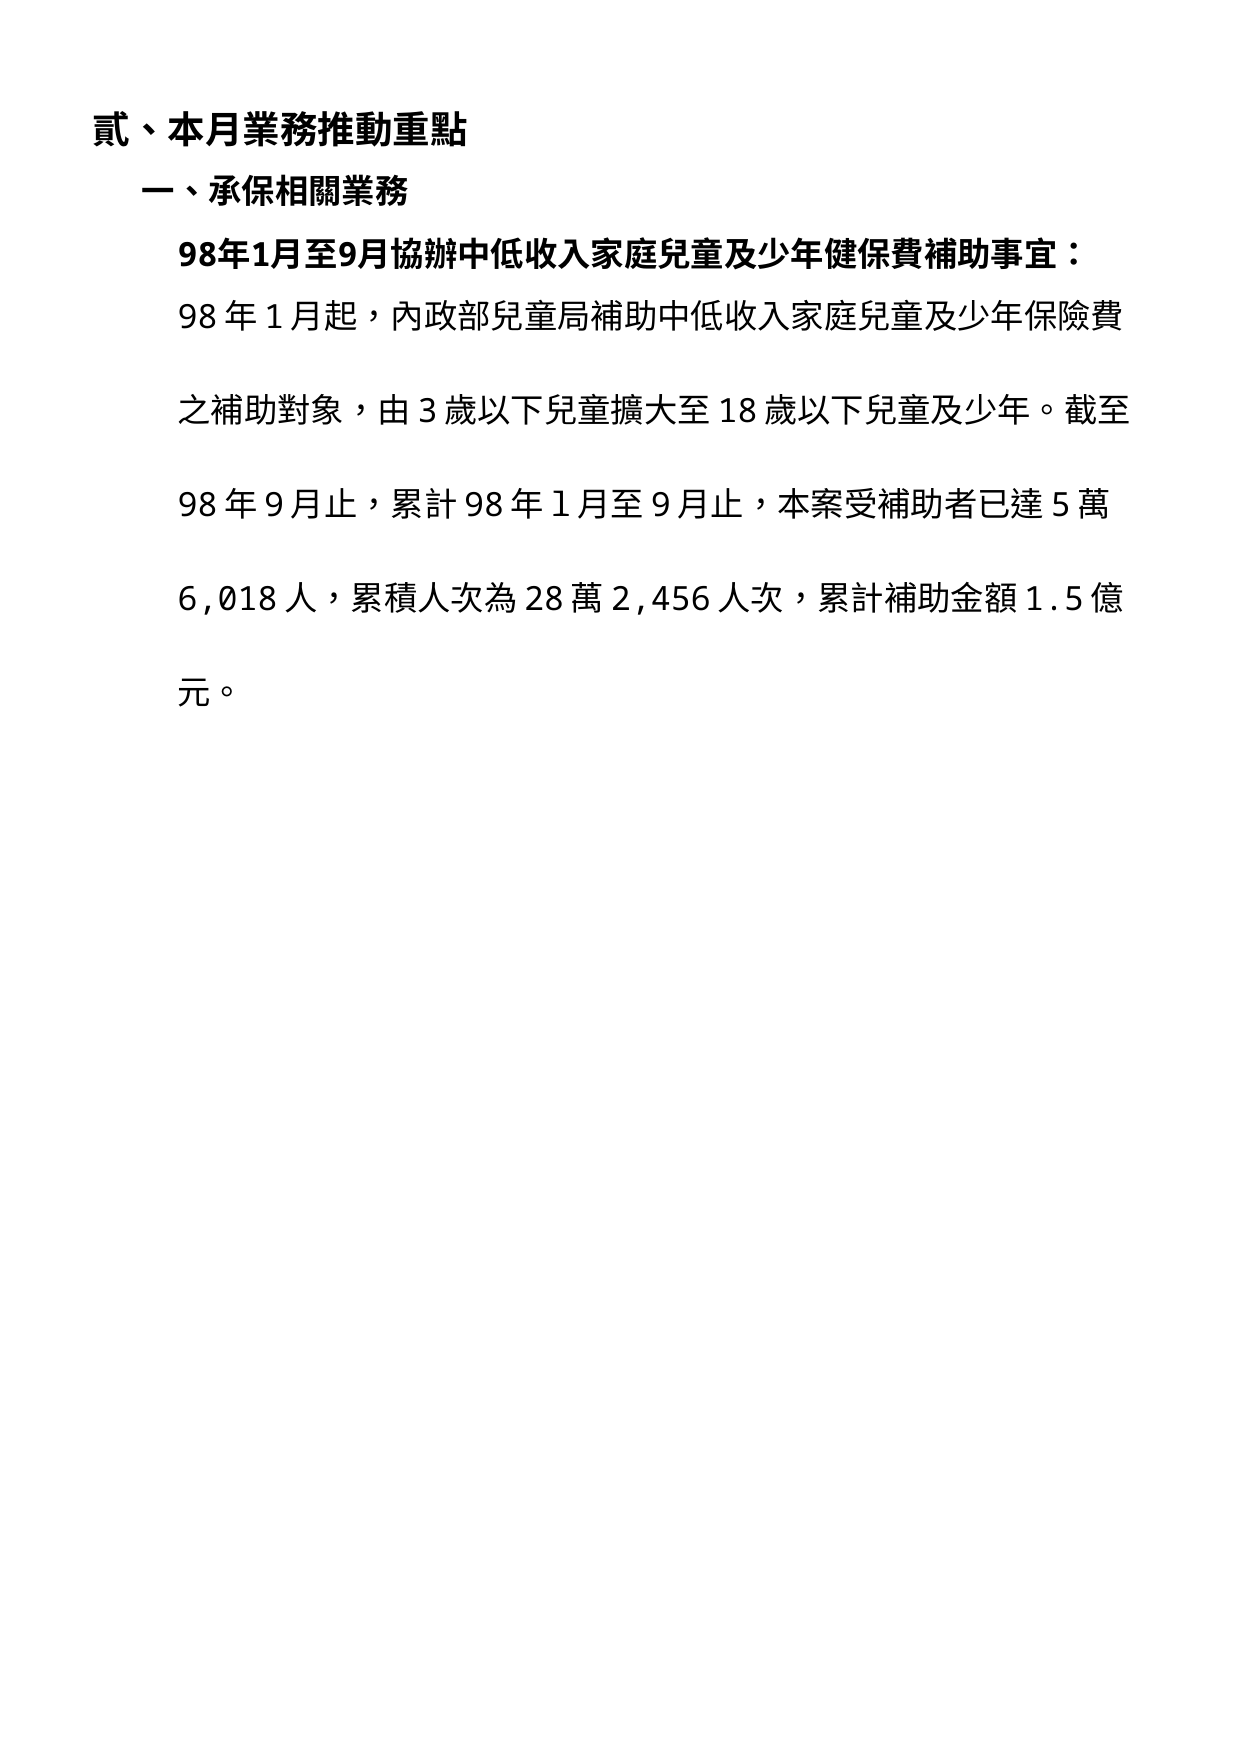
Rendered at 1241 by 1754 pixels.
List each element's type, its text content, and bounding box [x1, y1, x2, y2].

text 貳、本月業務推動重點 [74, 85, 1152, 148]
text 一、承保相關業務 [88, 148, 1152, 210]
text 98年1月至9月協辦中低收入家庭兒童及少年健保費補助事宜： [177, 210, 1152, 273]
text 98年1月起，內政部兒童局補助中低收入家庭兒童及少年保險費之補助對象，由3歲以下兒童擴大至18歲以下兒童及少年。截至98年9月止，累計98年l月至9月止，本案受補助者已達5萬6,018人，累積人次為28萬2,456人次，累計補助金額1.5億元。 [177, 273, 1152, 710]
